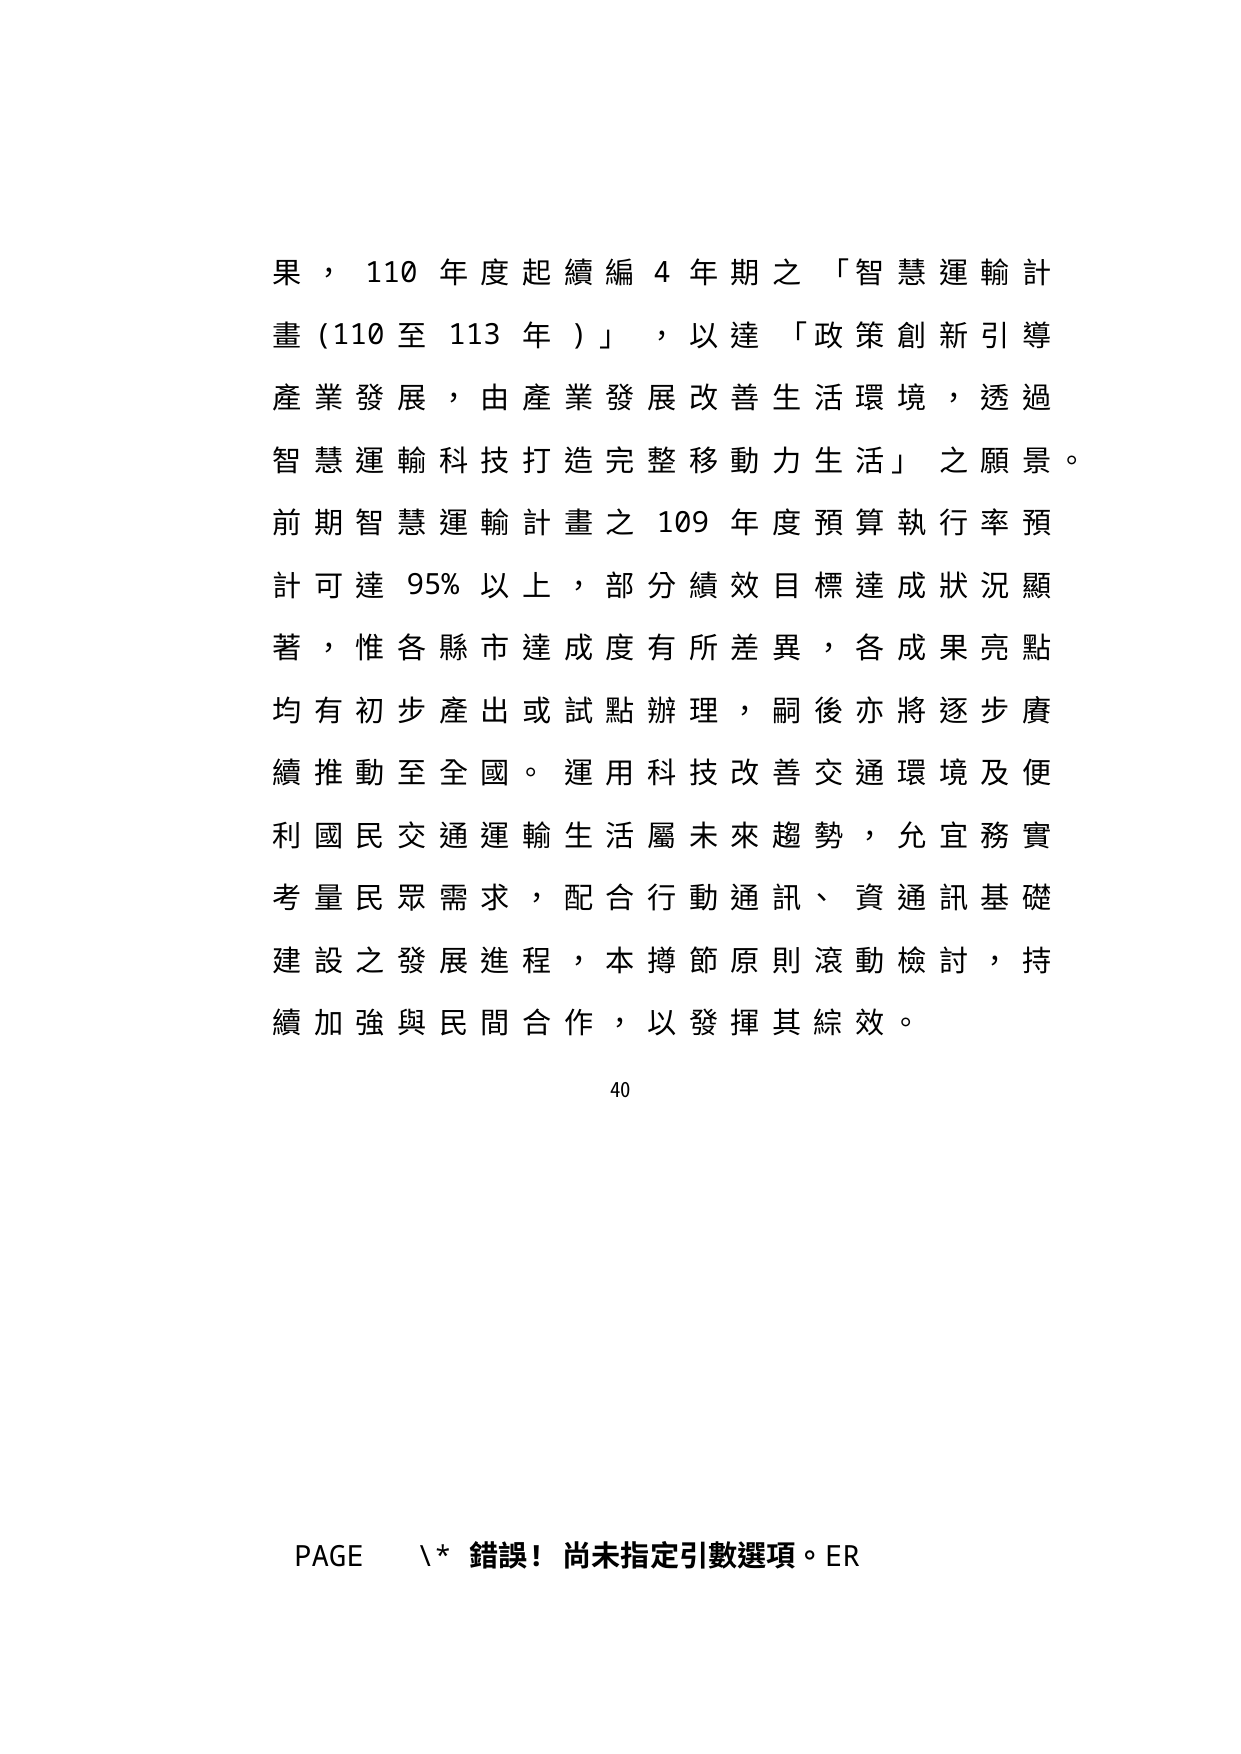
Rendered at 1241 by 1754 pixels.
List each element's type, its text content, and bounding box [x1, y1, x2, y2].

text 綜上，交通部自106年度起推動「智慧運輸計畫(106-109年)」，為延續上開計畫成果，110年度起續編4年期之「智慧運輸計畫(110至113年)」，以達「政策創新引導產業發展，由產業發展改善生活環境，透過智慧運輸科技打造完整移動力生活」之願景。前期智慧運輸計畫之109年度預算執行率預計可達95%以上，部分績效目標達成狀況顯著，惟各縣市達成度有所差異，各成果亮點均有初步產出或試點辦理，嗣後亦將逐步賡續推動至全國。運用科技改善交通環境及便利國民交通運輸生活屬未來趨勢，允宜務實考量民眾需求，配合行動通訊、資通訊基礎建設之發展進程，本撙節原則滾動檢討，持續加強與民間合作，以發揮其綜效。 [242, 229, 1058, 1042]
